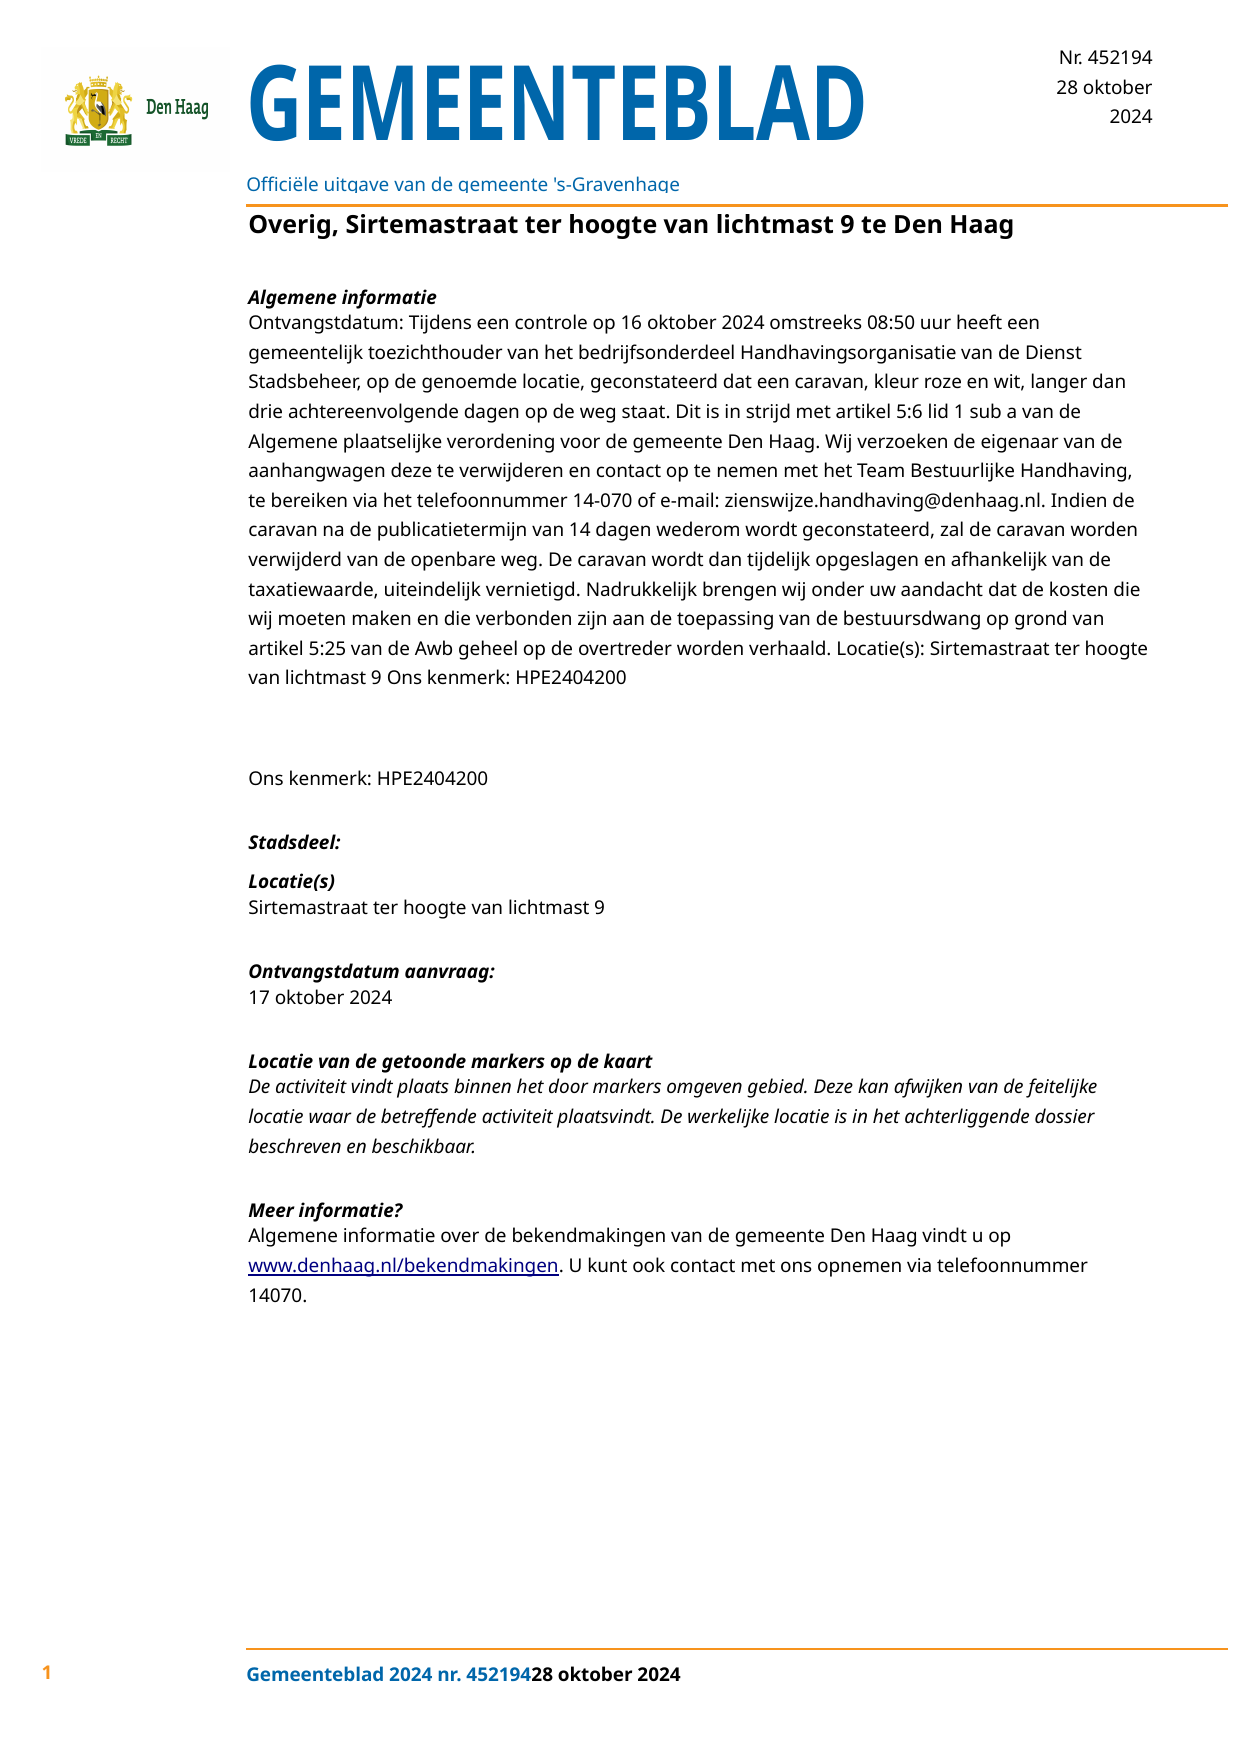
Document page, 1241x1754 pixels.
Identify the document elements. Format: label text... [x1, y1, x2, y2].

text Overig, Sirtemastraat ter hoogte van lichtmast 9 te Den Haag [248, 207, 1152, 241]
text Stadsdeel: [248, 829, 1152, 855]
text 17 oktober 2024 [248, 984, 1152, 1010]
text Ontvangstdatum aanvraag: [248, 958, 1152, 984]
text Algemene informatie over de bekendmakingen van de gemeente Den Haag vindt u op www.denhaag.nl/bekendmakingen. U kunt ook contact met ons opnemen via telefoonnummer 14070. [248, 1223, 1152, 1307]
picture [41, 47, 231, 172]
text Ontvangstdatum: Tijdens een controle op 16 oktober 2024 omstreeks 08:50 uur heeft een gemeentelijk toezichthouder van het bedrijfsonderdeel Handhavingsorganisatie van de Dienst Stadsbeheer, op de genoemde locatie, geconstateerd dat een caravan, kleur roze en wit, langer dan drie achtereenvolgende dagen op de weg staat. Dit is in strijd met artikel 5:6 lid 1 sub a van de Algemene plaatselijke verordening voor de gemeente Den Haag. Wij verzoeken de eigenaar van de aanhangwagen deze te verwijderen en contact op te nemen met het Team Bestuurlijke Handhaving, te bereiken via het telefoonnummer 14-070 of e-mail: zienswijze.handhaving@denhaag.nl. Indien de caravan na de publicatietermijn van 14 dagen wederom wordt geconstateerd, zal de caravan worden verwijderd van de openbare weg. De caravan wordt dan tijdelijk opgeslagen en afhankelijk van de taxatiewaarde, uiteindelijk vernietigd. Nadrukkelijk brengen wij onder uw aandacht dat de kosten die wij moeten maken en die verbonden zijn aan de toepassing van de bestuursdwang op grond van artikel 5:25 van de Awb geheel op de overtreder worden verhaald. Locatie(s): Sirtemastraat ter hoogte van lichtmast 9 Ons kenmerk: HPE2404200 [248, 309, 1152, 690]
text Locatie van de getoonde markers op de kaart [248, 1048, 1152, 1074]
text Locatie(s) [248, 869, 1152, 894]
text Sirtemastraat ter hoogte van lichtmast 9 [248, 894, 1152, 920]
text Meer informatie? [248, 1197, 1152, 1223]
text De activiteit vindt plaats binnen het door markers omgeven gebied. Deze kan afwijken van de feitelijke locatie waar de betreffende activiteit plaatsvindt. De werkelijke locatie is in het achterliggende dossier beschreven en beschikbaar. [248, 1074, 1152, 1159]
text Ons kenmerk: HPE2404200 [248, 765, 1152, 791]
text Algemene informatie [248, 284, 1152, 309]
